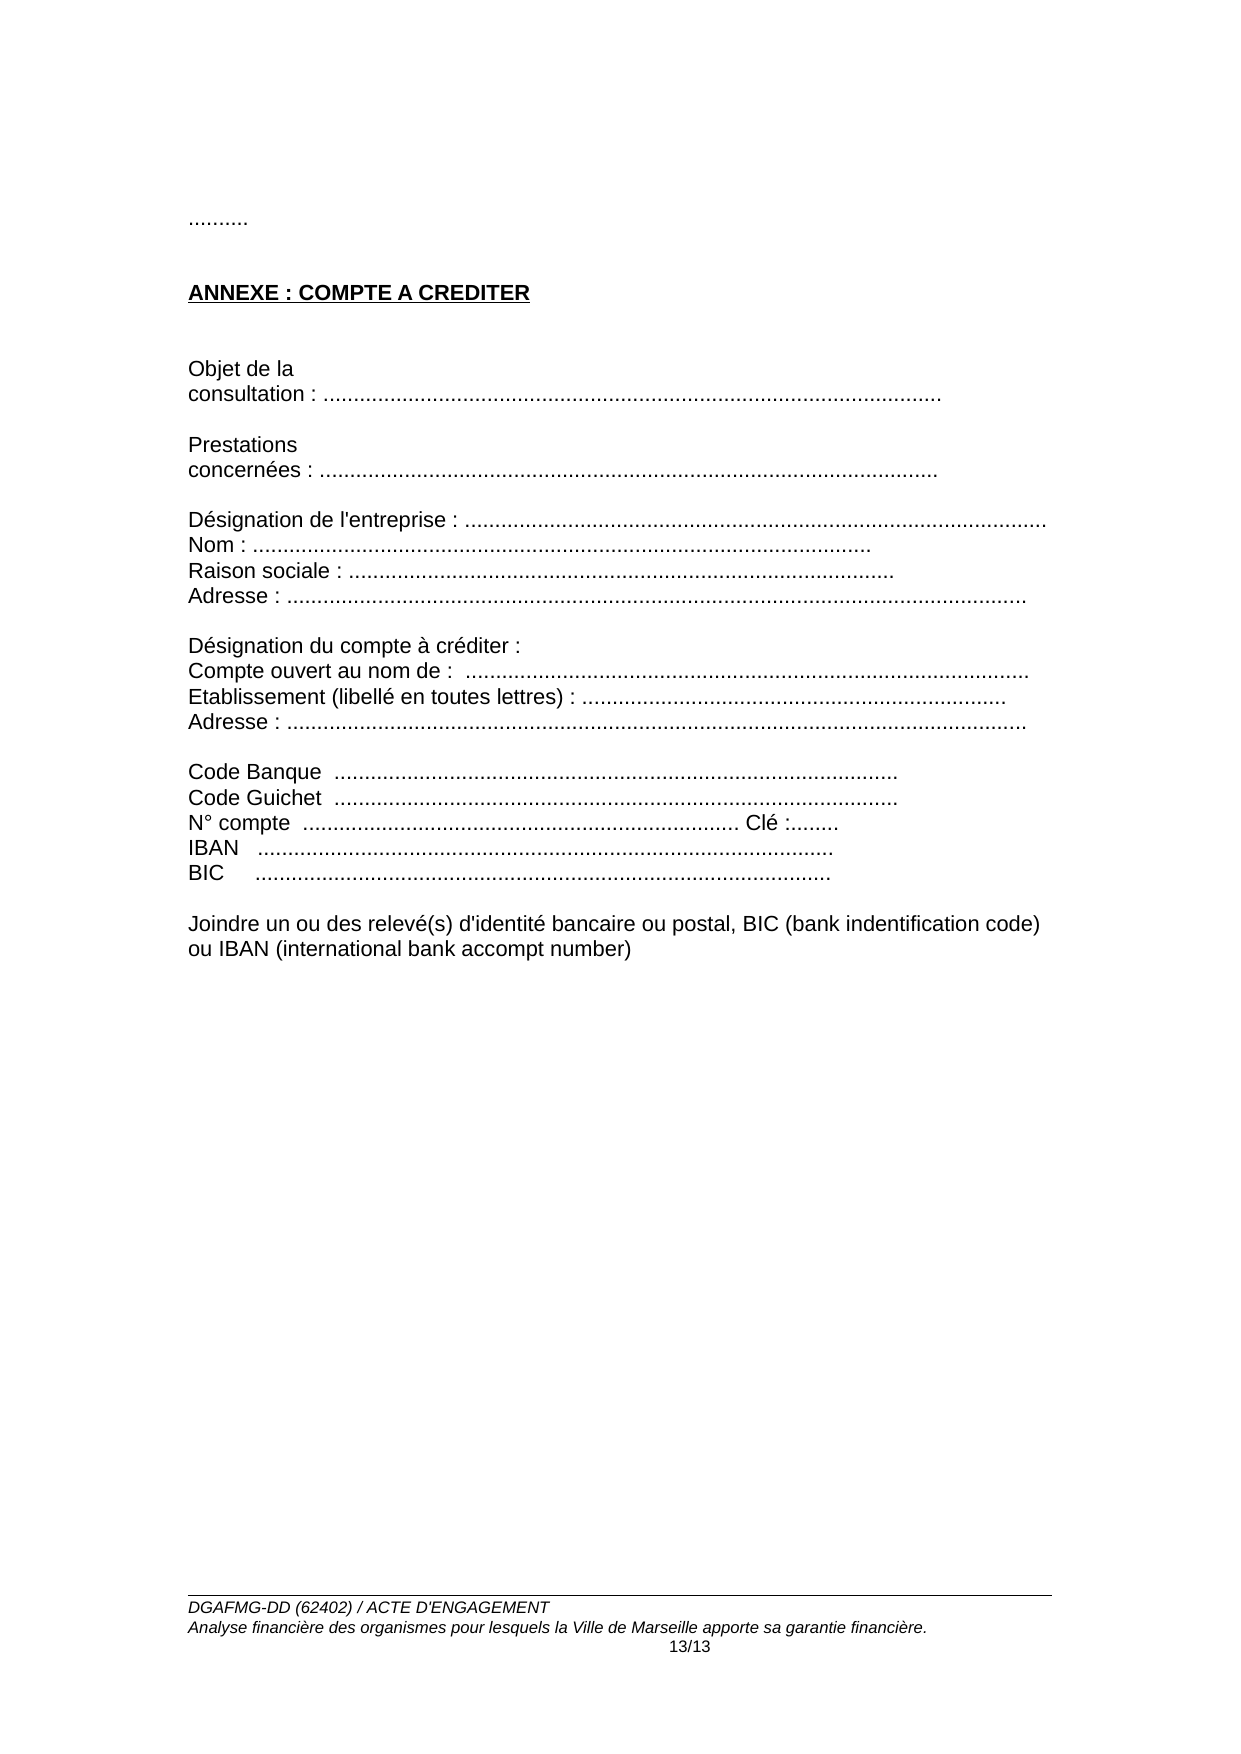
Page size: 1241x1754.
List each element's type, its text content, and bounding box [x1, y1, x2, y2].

text Etablissement (libellé en toutes lettres) : ...................................................................... [188, 683, 1052, 709]
text Code Banque ............................................................................................. [188, 759, 1052, 784]
text Adresse : .......................................................................................................................... [188, 583, 1052, 608]
text ANNEXE : COMPTE A CREDITER [188, 280, 1052, 305]
text N° compte ........................................................................ Clé :........ [188, 809, 1052, 835]
text Désignation du compte à créditer : [188, 633, 1052, 658]
text Nom : ...................................................................................................... [188, 532, 1052, 557]
text Raison sociale : .......................................................................................... [188, 557, 1052, 583]
text Désignation de l'entreprise : ................................................................................................ [188, 507, 1052, 532]
text Objet de la consultation : ...................................................................................................... [188, 356, 1052, 406]
text Adresse : .......................................................................................................................... [188, 709, 1052, 734]
text BIC ............................................................................................... [188, 860, 1052, 885]
text Compte ouvert au nom de : ............................................................................................. [188, 658, 1052, 683]
text .......... [188, 204, 1052, 230]
text Joindre un ou des relevé(s) d'identité bancaire ou postal, BIC (bank indentification code) ou IBAN (international bank accompt number) [188, 910, 1052, 961]
text IBAN ............................................................................................... [188, 835, 1052, 860]
text Prestations concernées : ...................................................................................................... [188, 431, 1052, 482]
text Code Guichet ............................................................................................. [188, 784, 1052, 809]
